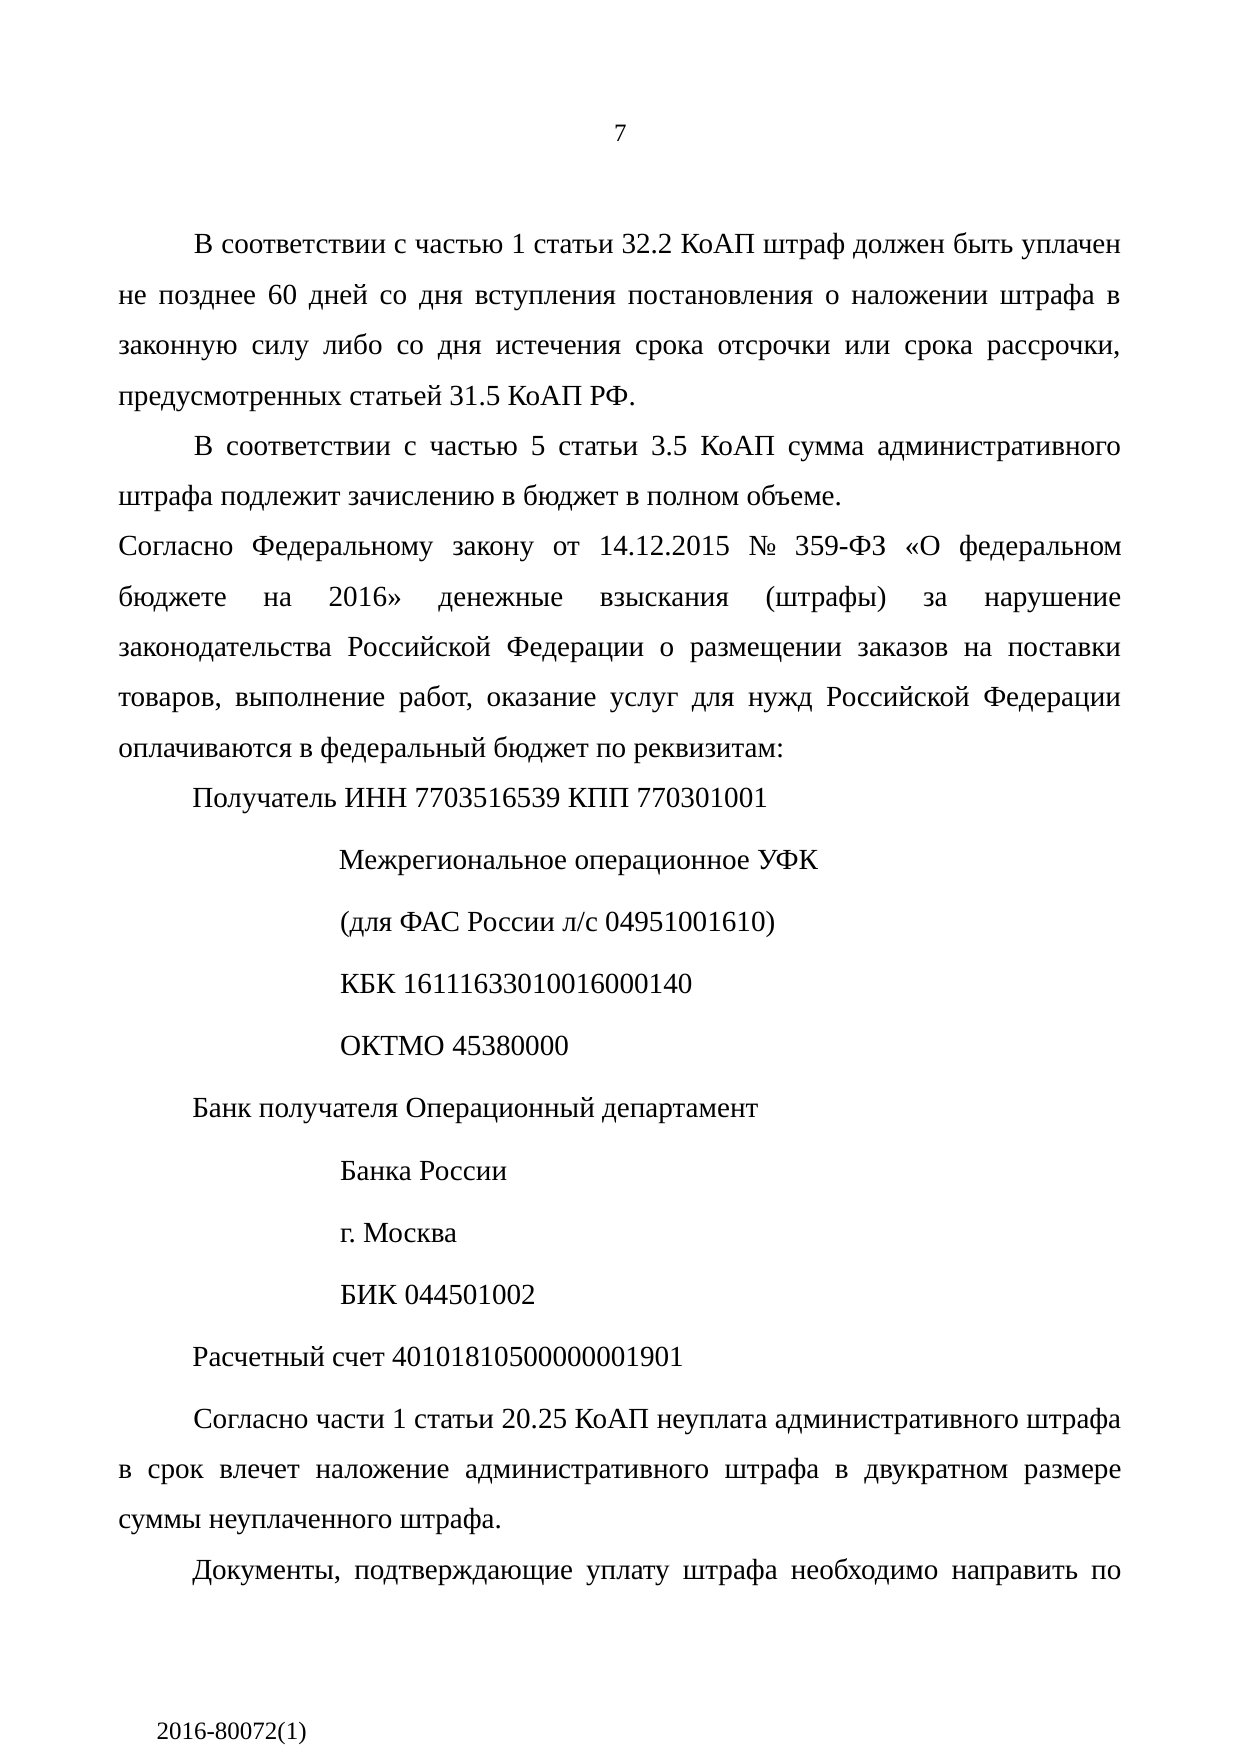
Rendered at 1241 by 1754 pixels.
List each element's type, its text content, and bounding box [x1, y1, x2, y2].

text Получатель ИНН 7703516539 КПП 770301001 [118, 780, 1122, 814]
text Согласно части 1 статьи 20.25 КоАП неуплата административного штрафа в срок влечет наложение административного штрафа в двукратном размере суммы неуплаченного штрафа. [118, 1401, 1122, 1535]
text КБК 16111633010016000140 [118, 966, 1122, 1000]
text В соответствии с частью 5 статьи 3.5 КоАП сумма административного штрафа подлежит зачислению в бюджет в полном объеме. [118, 428, 1122, 512]
text Согласно Федеральному закону от 14.12.2015 № 359-ФЗ «О федеральном бюджете на 2016» денежные взыскания (штрафы) за нарушение законодательства Российской Федерации о размещении заказов на поставки товаров, выполнение работ, оказание услуг для нужд Российской Федерации оплачиваются в федеральный бюджет по реквизитам: [118, 528, 1122, 763]
text (для ФАС России л/с 04951001610) [118, 904, 1122, 938]
text БИК 044501002 [118, 1277, 1122, 1310]
text г. Москва [118, 1215, 1122, 1248]
text Документы, подтверждающие уплату штрафа необходимо направить по [118, 1552, 1122, 1585]
text Межрегиональное операционное УФК [118, 842, 1122, 876]
text Банк получателя Операционный департамент [118, 1091, 1122, 1124]
text ОКТМО 45380000 [118, 1028, 1122, 1062]
text В соответствии с частью 1 статьи 32.2 КоАП штраф должен быть уплачен не позднее 60 дней со дня вступления постановления о наложении штрафа в законную силу либо со дня истечения срока отсрочки или срока рассрочки, предусмотренных статьей 31.5 КоАП РФ. [118, 227, 1122, 411]
text Расчетный счет 40101810500000001901 [118, 1339, 1122, 1372]
text Банка России [118, 1153, 1122, 1186]
